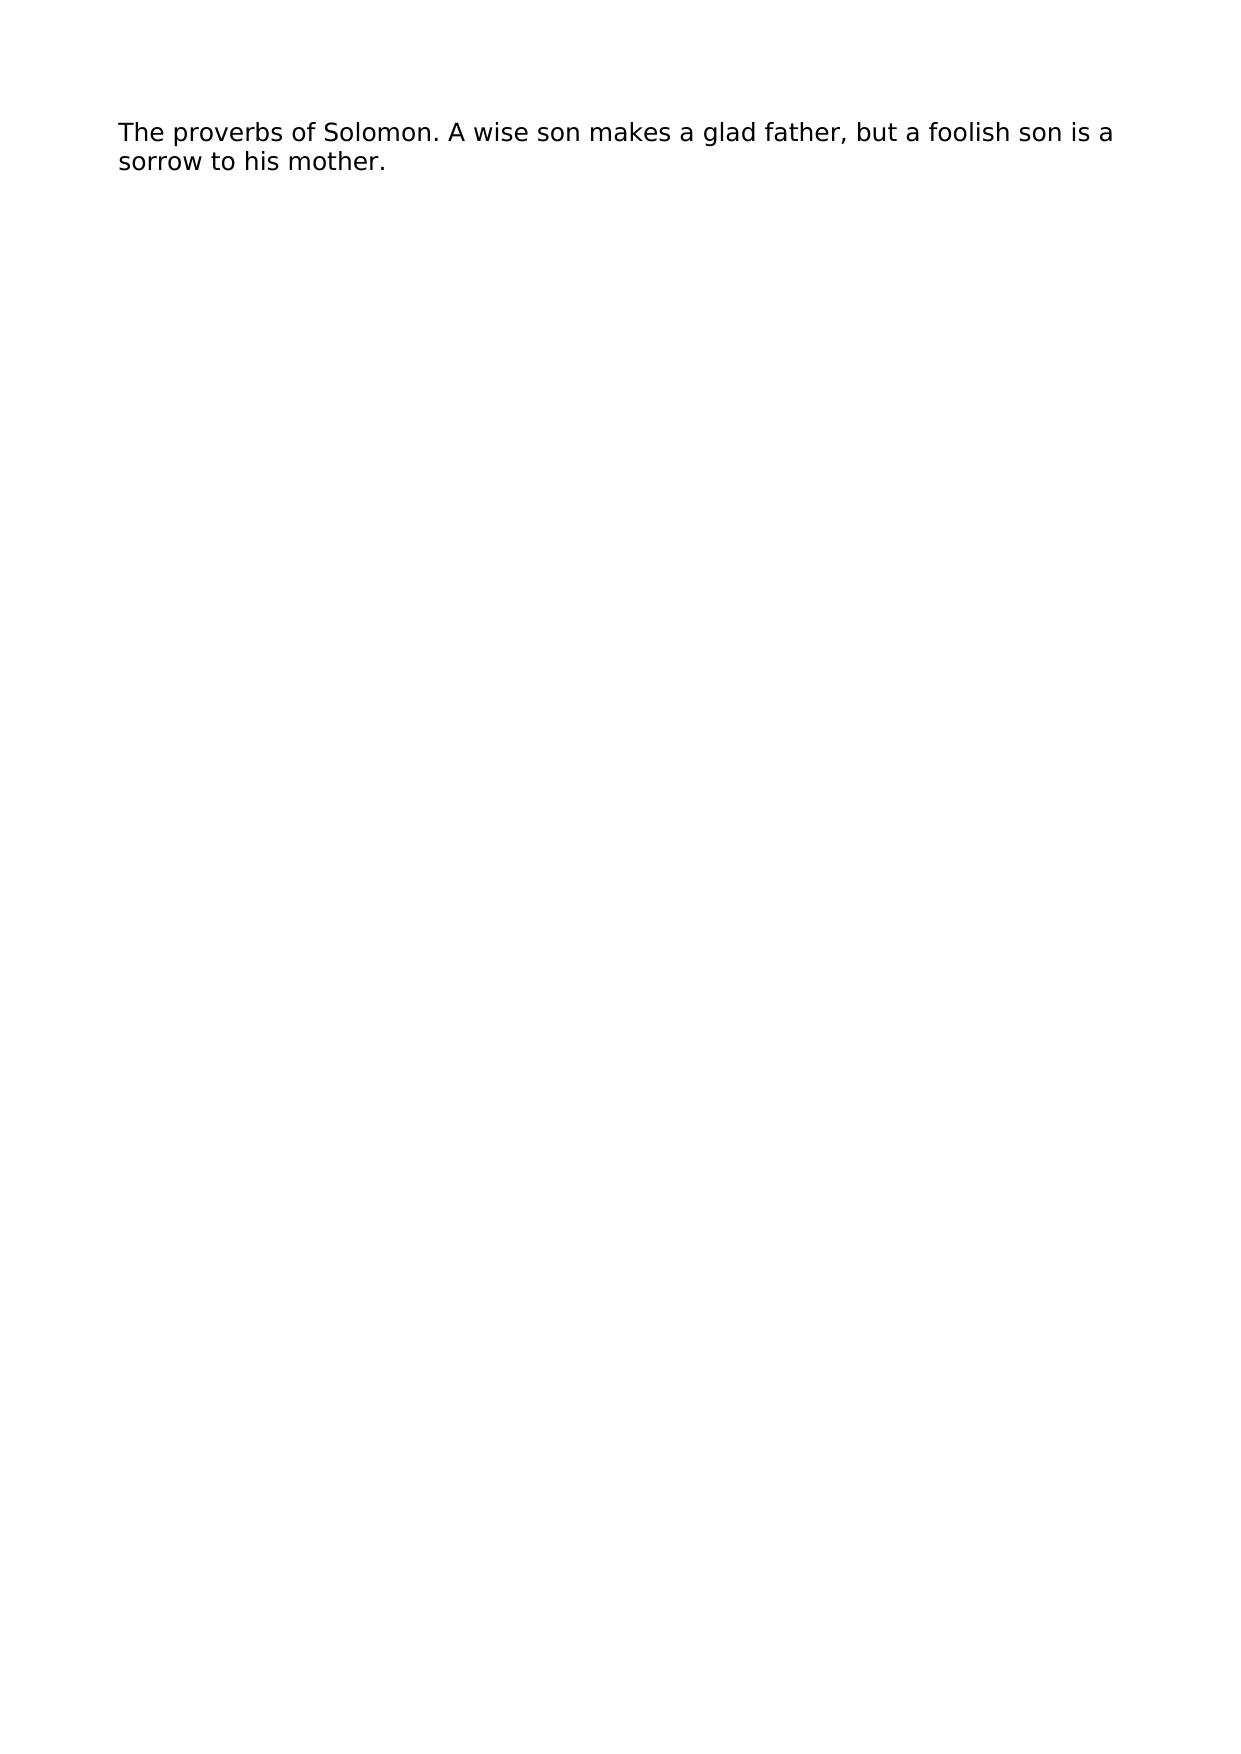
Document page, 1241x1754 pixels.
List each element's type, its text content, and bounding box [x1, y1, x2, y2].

text The proverbs of Solomon. A wise son makes a glad father, but a foolish son is a sorrow to his mother. [118, 118, 1122, 176]
